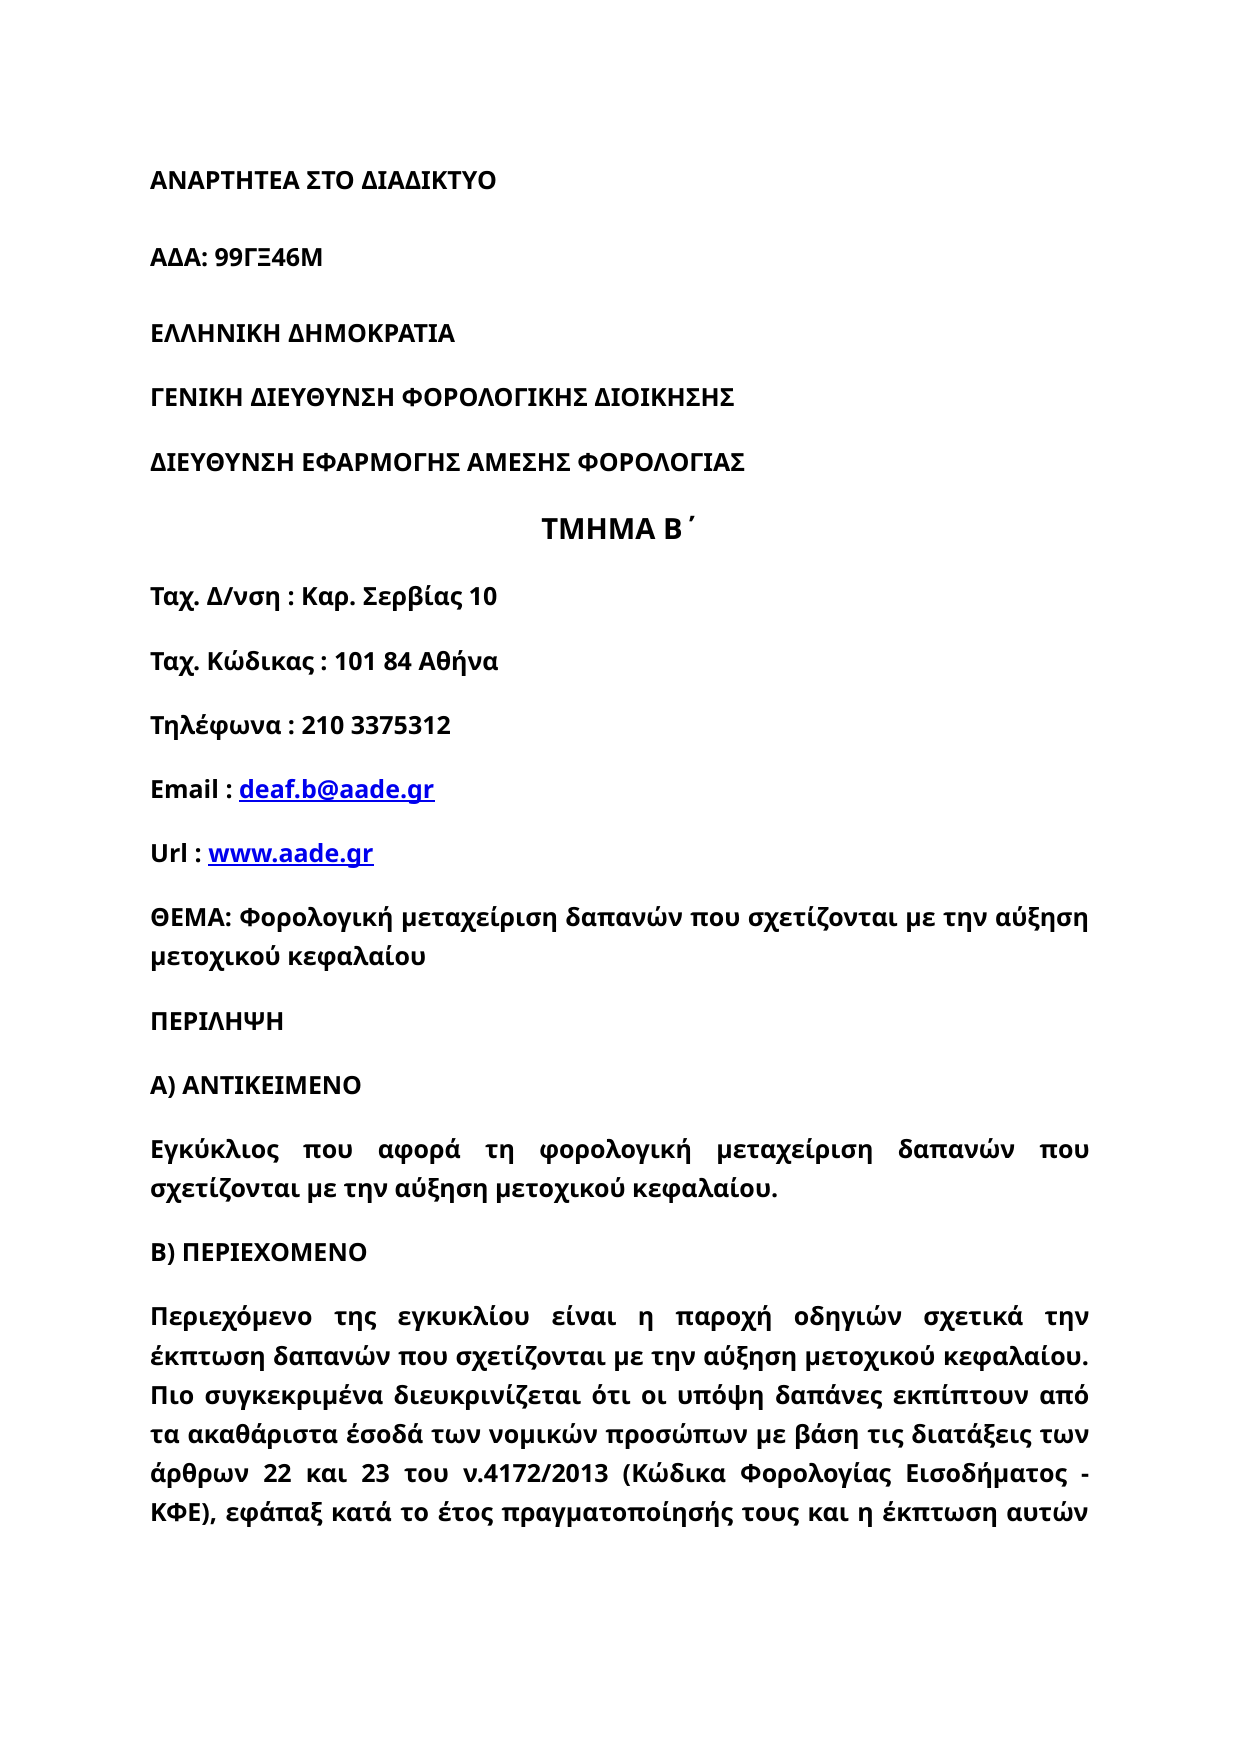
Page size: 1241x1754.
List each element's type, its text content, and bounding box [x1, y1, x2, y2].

text ΕΛΛΗΝΙΚΗ ΔΗΜΟΚΡΑΤΙΑ [150, 316, 1090, 350]
text ΠΕΡΙΛΗΨΗ [150, 1003, 1090, 1037]
text ΘΕΜΑ: Φορολογική μεταχείριση δαπανών που σχετίζονται με την αύξηση μετοχικού κεφαλαίου [150, 900, 1090, 973]
text Τηλέφωνα : 210 3375312 [150, 707, 1090, 741]
title ΑΝΑΡΤΗΤΕΑ ΣΤΟ ΔΙΑΔΙΚΤΥΟ [150, 162, 1090, 197]
text Α) ΑΝΤΙΚΕΙΜΕΝΟ [150, 1067, 1090, 1101]
text ΔΙΕΥΘΥΝΣΗ ΕΦΑΡΜΟΓΗΣ ΑΜΕΣΗΣ ΦΟΡΟΛΟΓΙΑΣ [150, 444, 1090, 478]
subtitle ΤΜΗΜΑ Β΄ [150, 508, 1090, 548]
text Email : deaf.b@aade.gr [150, 771, 1090, 806]
text Ταχ. Κώδικας : 101 84 Αθήνα [150, 643, 1090, 677]
text Περιεχόμενο της εγκυκλίου είναι η παροχή οδηγιών σχετικά την έκπτωση δαπανών που σχετίζονται με την αύξηση μετοχικού κεφαλαίου. Πιο συγκεκριμένα διευκρινίζεται ότι οι υπόψη δαπάνες εκπίπτουν από τα ακαθάριστα έσοδά των νομικών προσώπων με βάση τις διατάξεις των άρθρων 22 και 23 του ν.4172/2013 (Κώδικα Φορολογίας Εισοδήματος - ΚΦΕ), εφάπαξ κατά το έτος πραγματοποίησής τους και η έκπτωση αυτών [150, 1299, 1090, 1529]
text ΓΕΝΙΚΗ ΔΙΕΥΘΥΝΣΗ ΦΟΡΟΛΟΓΙΚΗΣ ΔΙΟΙΚΗΣΗΣ [150, 380, 1090, 414]
text Εγκύκλιος που αφορά τη φορολογική μεταχείριση δαπανών που σχετίζονται με την αύξηση μετοχικού κεφαλαίου. [150, 1131, 1090, 1205]
text Url : www.aade.gr [150, 836, 1090, 870]
text Β) ΠΕΡΙΕΧΟΜΕΝΟ [150, 1235, 1090, 1269]
title ΑΔΑ: 99ΓΞ46Μ [150, 239, 1090, 273]
text Ταχ. Δ/νση : Καρ. Σερβίας 10 [150, 579, 1090, 613]
